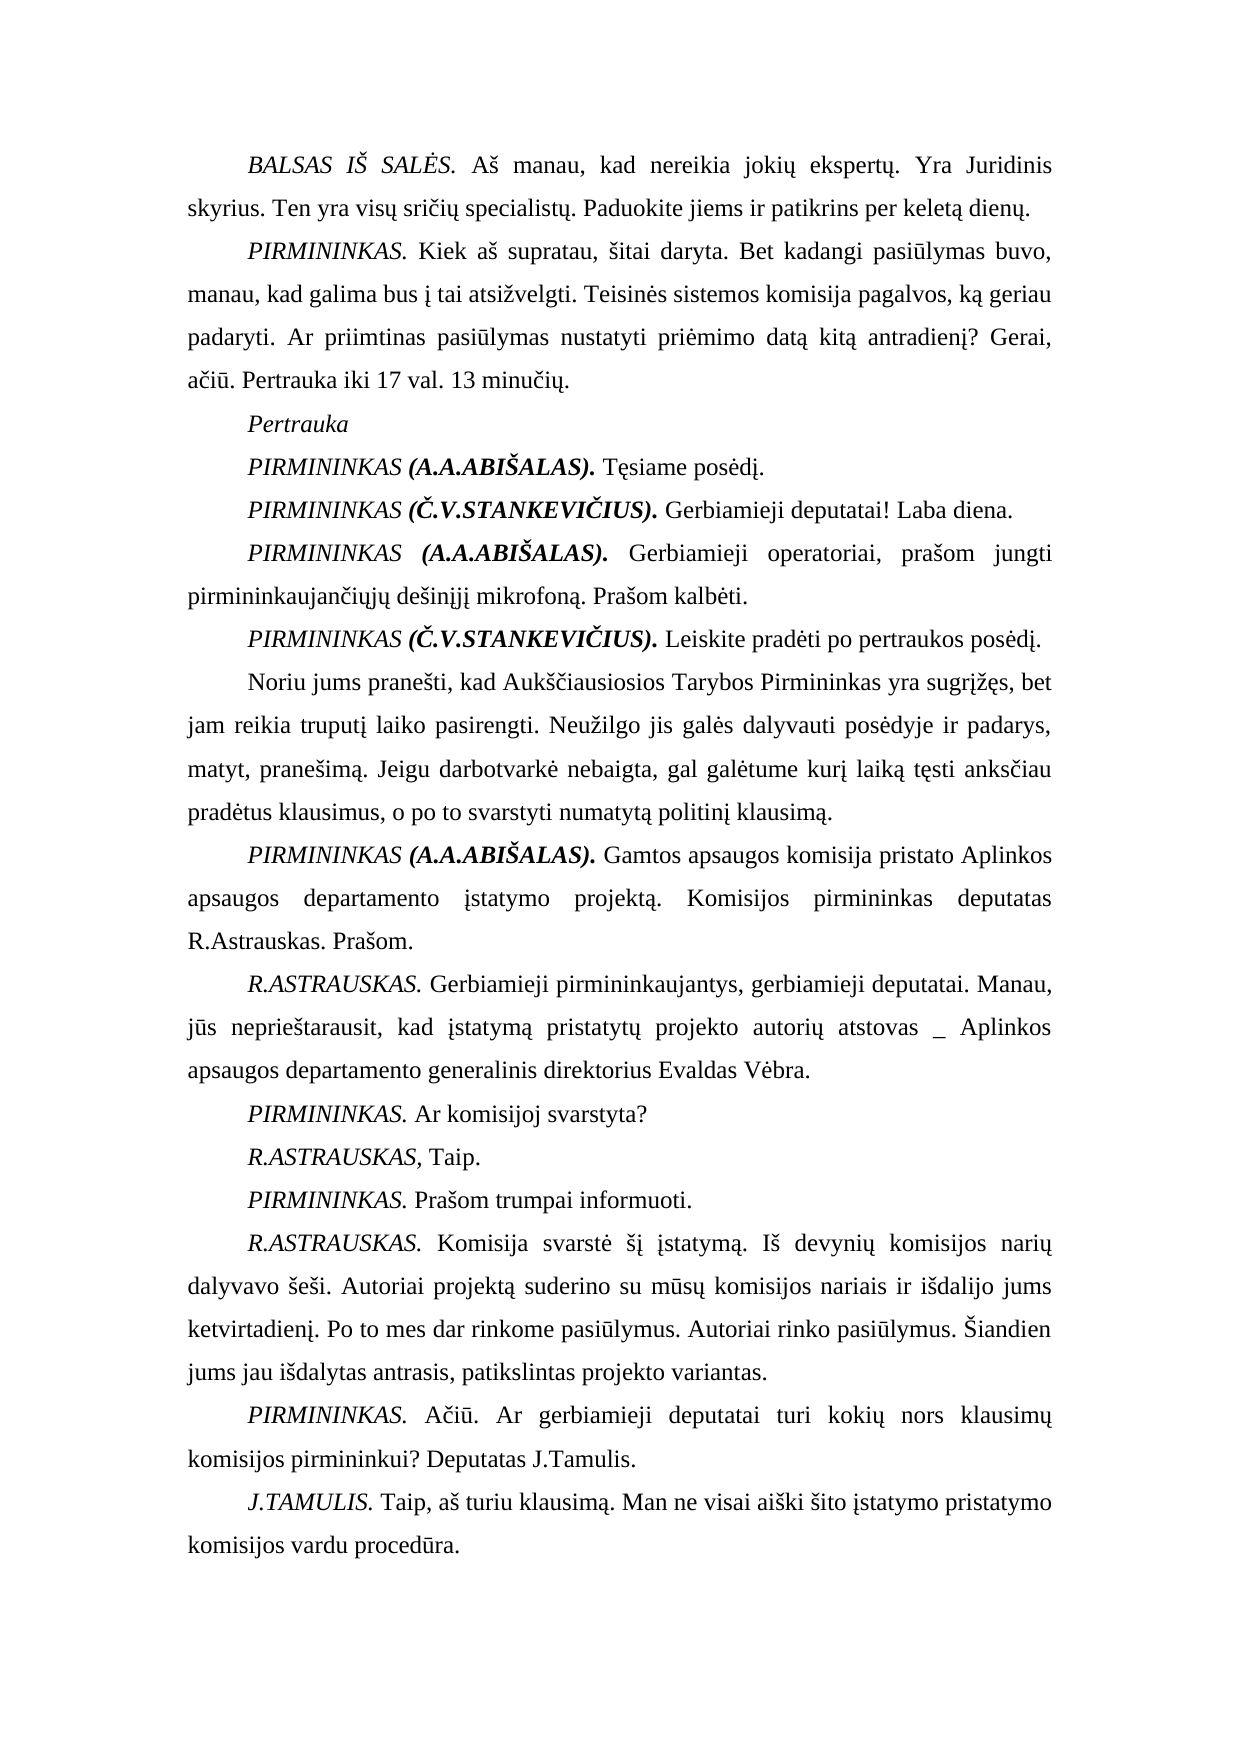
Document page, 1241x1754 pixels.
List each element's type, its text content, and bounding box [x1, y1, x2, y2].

text Noriu jums pranešti, kad Aukščiausiosios Tarybos Pirmininkas yra sugrįžęs, bet jam reikia truputį laiko pasirengti. Neužilgo jis galės dalyvauti posėdyje ir padarys, matyt, pranešimą. Jeigu darbotvarkė nebaigta, gal galėtume kurį laiką tęsti anksčiau pradėtus klausimus, o po to svarstyti numatytą politinį klausimą. [187, 667, 1053, 826]
text PIRMININKAS (A.A.ABIŠALAS). Gamtos apsaugos komisija pristato Aplinkos apsaugos departamento įstatymo projektą. Komisijos pirmininkas deputatas R.Astrauskas. Prašom. [187, 840, 1053, 955]
text J.TAMULIS. Taip, aš turiu klausimą. Man ne visai aiški šito įstatymo pristatymo komisijos vardu procedūra. [187, 1487, 1053, 1559]
text PIRMININKAS. Kiek aš supratau, šitai daryta. Bet kadangi pasiūlymas buvo, manau, kad galima bus į tai atsižvelgti. Teisinės sistemos komisija pagalvos, ką geriau padaryti. Ar priimtinas pasiūlymas nustatyti priėmimo datą kitą antradienį? Gerai, ačiū. Pertrauka iki 17 val. 13 minučių. [187, 236, 1053, 394]
text PIRMININKAS. Prašom trumpai informuoti. [187, 1185, 1053, 1214]
text Pertrauka [187, 409, 1053, 437]
text R.ASTRAUSKAS. Gerbiamieji pirmininkaujantys, gerbiamieji deputatai. Manau, jūs neprieštarausit, kad įstatymą pristatytų projekto autorių atstovas _ Aplinkos apsaugos departamento generalinis direktorius Evaldas Vėbra. [187, 969, 1053, 1084]
text PIRMININKAS (Č.V.STANKEVIČIUS). Gerbiamieji deputatai! Laba diena. [187, 495, 1053, 524]
text BALSAS IŠ SALĖS. Aš manau, kad nereikia jokių ekspertų. Yra Juridinis skyrius. Ten yra visų sričių specialistų. Paduokite jiems ir patikrins per keletą dienų. [187, 150, 1053, 222]
text PIRMININKAS. Ačiū. Ar gerbiamieji deputatai turi kokių nors klausimų komisijos pirmininkui? Deputatas J.Tamulis. [187, 1401, 1053, 1472]
text R.ASTRAUSKAS, Taip. [187, 1142, 1053, 1171]
text R.ASTRAUSKAS. Komisija svarstė šį įstatymą. Iš devynių komisijos narių dalyvavo šeši. Autoriai projektą suderino su mūsų komisijos nariais ir išdalijo jums ketvirtadienį. Po to mes dar rinkome pasiūlymus. Autoriai rinko pasiūlymus. Šiandien jums jau išdalytas antrasis, patikslintas projekto variantas. [187, 1228, 1053, 1386]
text PIRMININKAS (A.A.ABIŠALAS). Gerbiamieji operatoriai, prašom jungti pirmininkaujančiųjų dešinįjį mikrofoną. Prašom kalbėti. [187, 538, 1053, 610]
text PIRMININKAS. Ar komisijoj svarstyta? [187, 1099, 1053, 1127]
text PIRMININKAS (A.A.ABIŠALAS). Tęsiame posėdį. [187, 452, 1053, 481]
text PIRMININKAS (Č.V.STANKEVIČIUS). Leiskite pradėti po pertraukos posėdį. [187, 624, 1053, 653]
